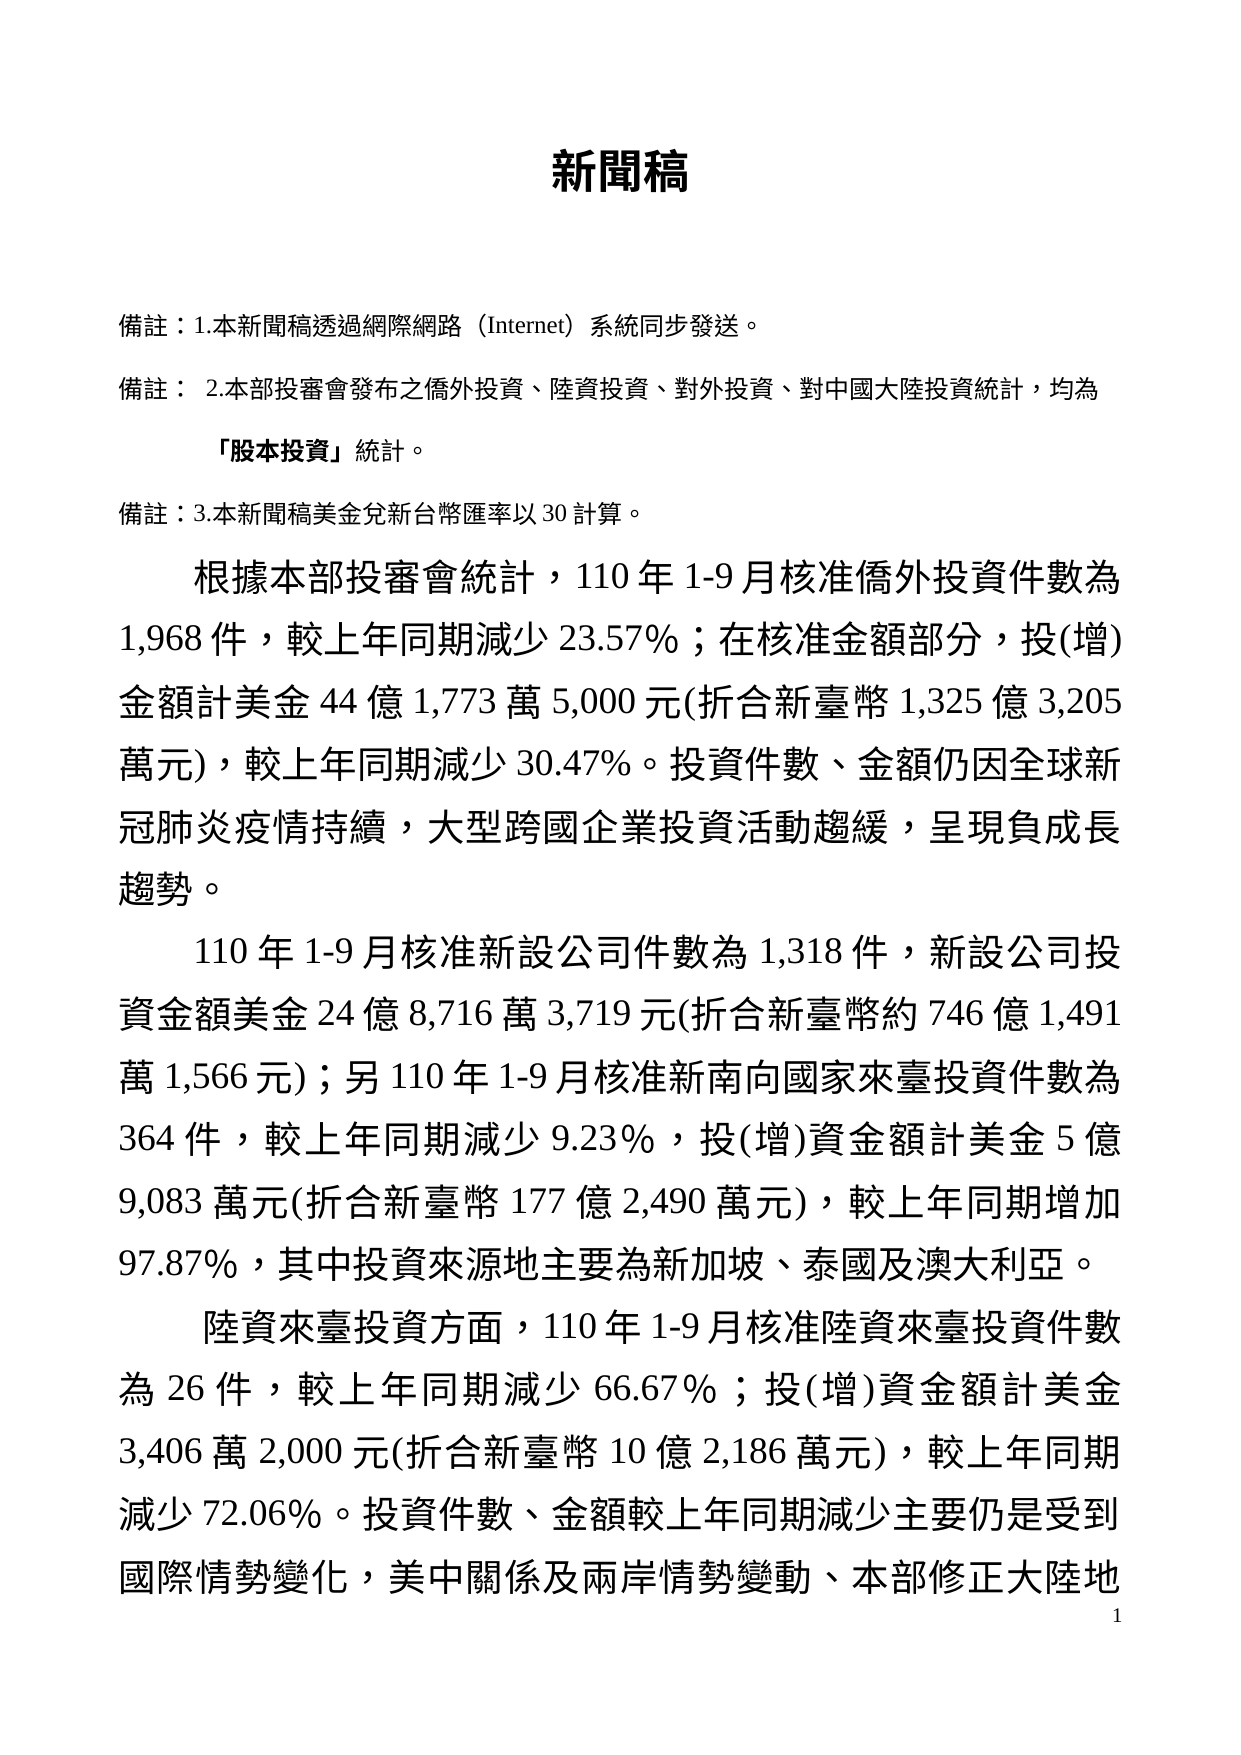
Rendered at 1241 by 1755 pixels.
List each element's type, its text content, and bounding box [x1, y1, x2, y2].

text 新聞稿 [118, 96, 1122, 221]
text 陸資來臺投資方面，110年1-9月核准陸資來臺投資件數為26件，較上年同期減少66.67％；投(增)資金額計美金3,406萬2,000元(折合新臺幣10億2,186萬元)，較上年同期減少72.06％。投資件數、金額較上年同期減少主要仍是受到國際情勢變化，美中關係及兩岸情勢變動、本部修正大陸地 [118, 1283, 1122, 1596]
text 備註：3.本新聞稿美金兌新台幣匯率以30計算。 [118, 471, 1122, 533]
text 備註： 2.本部投審會發布之僑外投資、陸資投資、對外投資、對中國大陸投資統計，均為「股本投資」統計。 [118, 346, 1122, 471]
text 110年1-9月核准新設公司件數為1,318件，新設公司投資金額美金24億8,716萬3,719元(折合新臺幣約746億1,491萬1,566元)；另110年1-9月核准新南向國家來臺投資件數為364件，較上年同期減少9.23％，投(增)資金額計美金5億9,083萬元(折合新臺幣177億2,490萬元)，較上年同期增加97.87％，其中投資來源地主要為新加坡、泰國及澳大利亞。 [118, 908, 1122, 1283]
text 備註：1.本新聞稿透過網際網路（Internet）系統同步發送。 [118, 283, 1122, 346]
text 根據本部投審會統計，110年1-9月核准僑外投資件數為1,968件，較上年同期減少23.57％；在核准金額部分，投(增)金額計美金44億1,773萬5,000元(折合新臺幣1,325億3,205萬元)，較上年同期減少30.47%。投資件數、金額仍因全球新冠肺炎疫情持續，大型跨國企業投資活動趨緩，呈現負成長趨勢。 [118, 533, 1122, 908]
